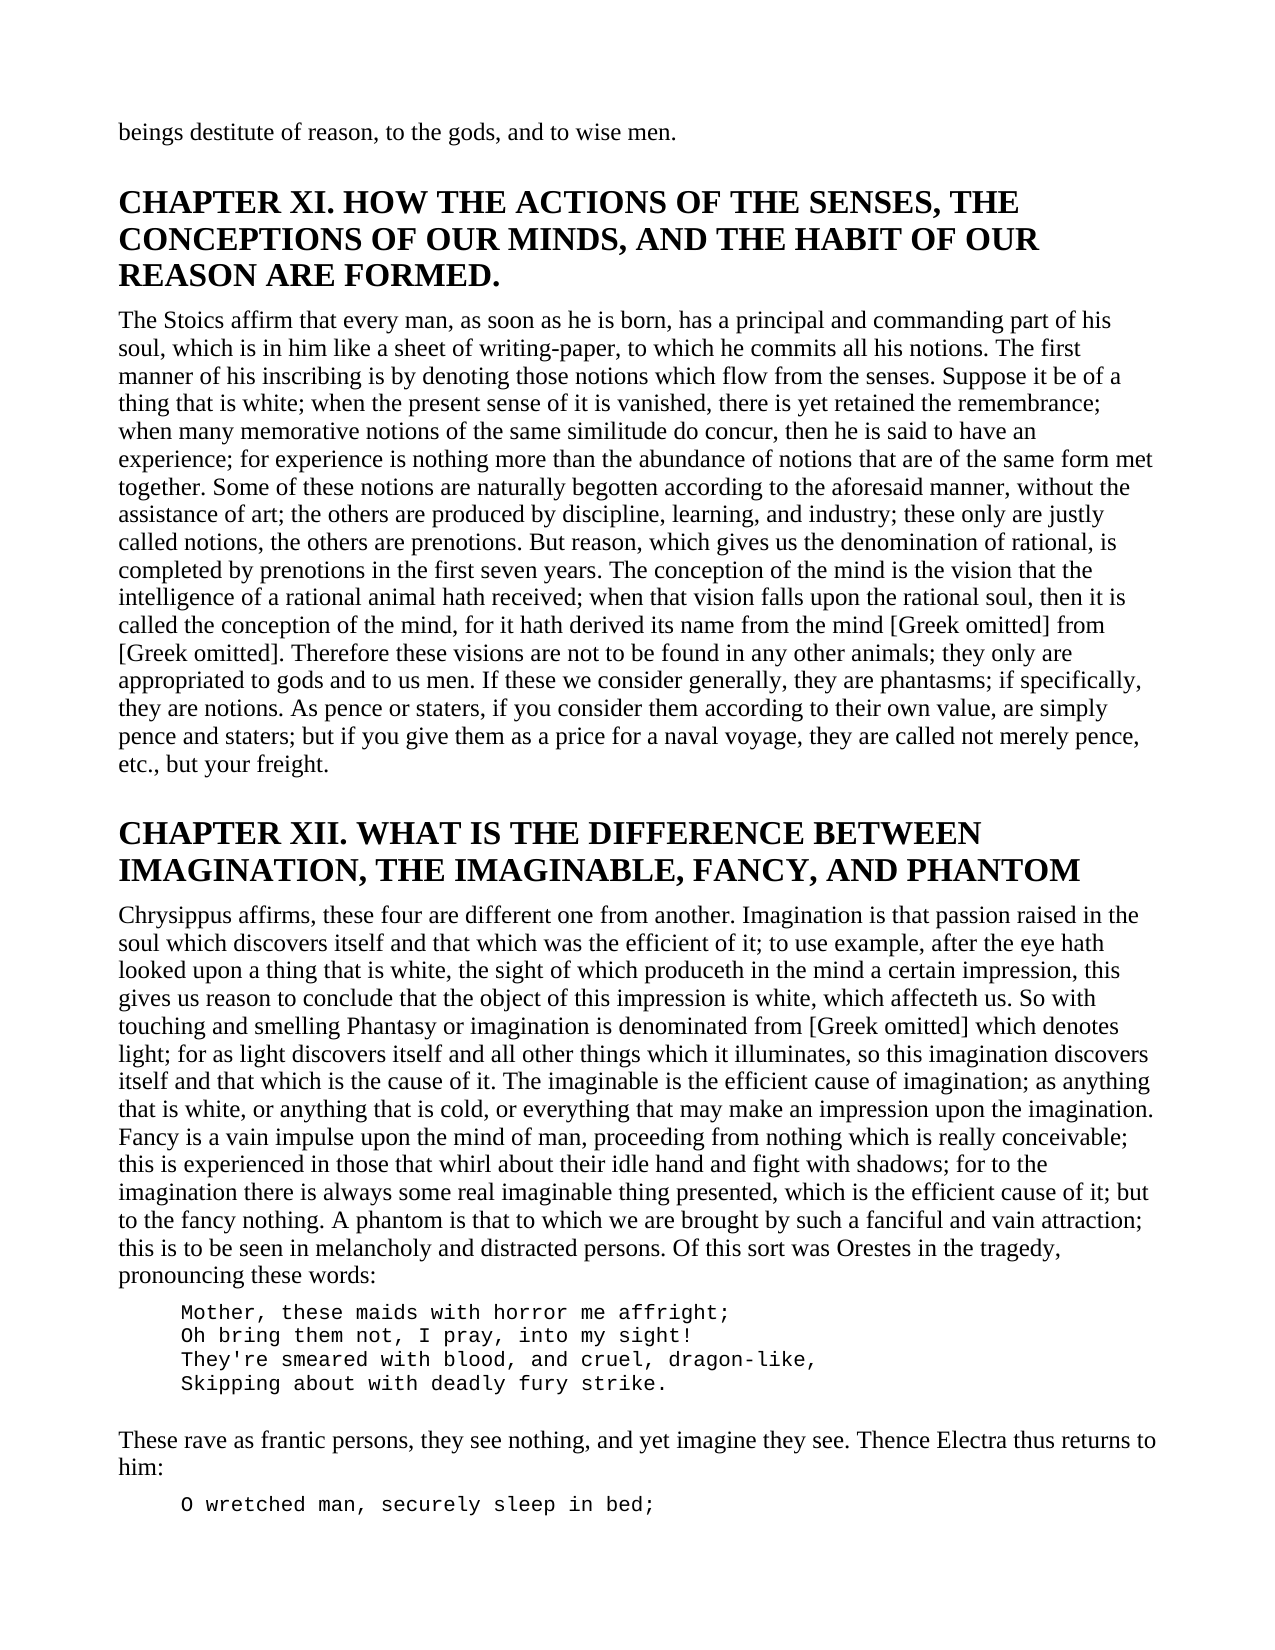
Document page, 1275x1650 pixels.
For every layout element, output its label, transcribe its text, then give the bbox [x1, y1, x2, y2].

text Skipping about with deadly fury strike. [118, 1373, 1157, 1396]
text Oh bring them not, I pray, into my sight! [118, 1325, 1157, 1349]
subtitle CHAPTER XI. HOW THE ACTIONS OF THE SENSES, THE CONCEPTIONS OF OUR MINDS, AND THE HABIT OF OUR REASON ARE FORMED. [118, 183, 1157, 294]
text O wretched man, securely sleep in bed; [118, 1494, 1157, 1517]
text Mother, these maids with horror me affright; [118, 1302, 1157, 1325]
subtitle CHAPTER XII. WHAT IS THE DIFFERENCE BETWEEN IMAGINATION, THE IMAGINABLE, FANCY, AND PHANTOM [118, 815, 1157, 889]
text These rave as frantic persons, they see nothing, and yet imagine they see. Thence Electra thus returns to him: [118, 1426, 1157, 1481]
text They're smeared with blood, and cruel, dragon-like, [118, 1349, 1157, 1373]
text Chrysippus affirms, these four are different one from another. Imagination is that passion raised in the soul which discovers itself and that which was the efficient of it; to use example, after the eye hath looked upon a thing that is white, the sight of which produceth in the mind a certain impression, this gives us reason to conclude that the object of this impression is white, which affecteth us. So with touching and smelling Phantasy or imagination is denominated from [Greek omitted] which denotes light; for as light discovers itself and all other things which it illuminates, so this imagination discovers itself and that which is the cause of it. The imaginable is the efficient cause of imagination; as anything that is white, or anything that is cold, or everything that may make an impression upon the imagination. Fancy is a vain impulse upon the mind of man, proceeding from nothing which is really conceivable; this is experienced in those that whirl about their idle hand and fight with shadows; for to the imagination there is always some real imaginable thing presented, which is the efficient cause of it; but to the fancy nothing. A phantom is that to which we are brought by such a fanciful and vain attraction; this is to be seen in melancholy and distracted persons. Of this sort was Orestes in the tragedy, pronouncing these words: [118, 901, 1157, 1289]
text The Stoics affirm that every man, as soon as he is born, has a principal and commanding part of his soul, which is in him like a sheet of writing-paper, to which he commits all his notions. The first manner of his inscribing is by denoting those notions which flow from the senses. Suppose it be of a thing that is white; when the present sense of it is vanished, there is yet retained the remembrance; when many memorative notions of the same similitude do concur, then he is said to have an experience; for experience is nothing more than the abundance of notions that are of the same form met together. Some of these notions are naturally begotten according to the aforesaid manner, without the assistance of art; the others are produced by discipline, learning, and industry; these only are justly called notions, the others are prenotions. But reason, which gives us the denomination of rational, is completed by prenotions in the first seven years. The conception of the mind is the vision that the intelligence of a rational animal hath received; when that vision falls upon the rational soul, then it is called the conception of the mind, for it hath derived its name from the mind [Greek omitted] from [Greek omitted]. Therefore these visions are not to be found in any other animals; they only are appropriated to gods and to us men. If these we consider generally, they are phantasms; if specifically, they are notions. As pence or staters, if you consider them according to their own value, are simply pence and staters; but if you give them as a price for a naval voyage, they are called not merely pence, etc., but your freight. [118, 306, 1157, 777]
text beings destitute of reason, to the gods, and to wise men. [118, 118, 1157, 146]
